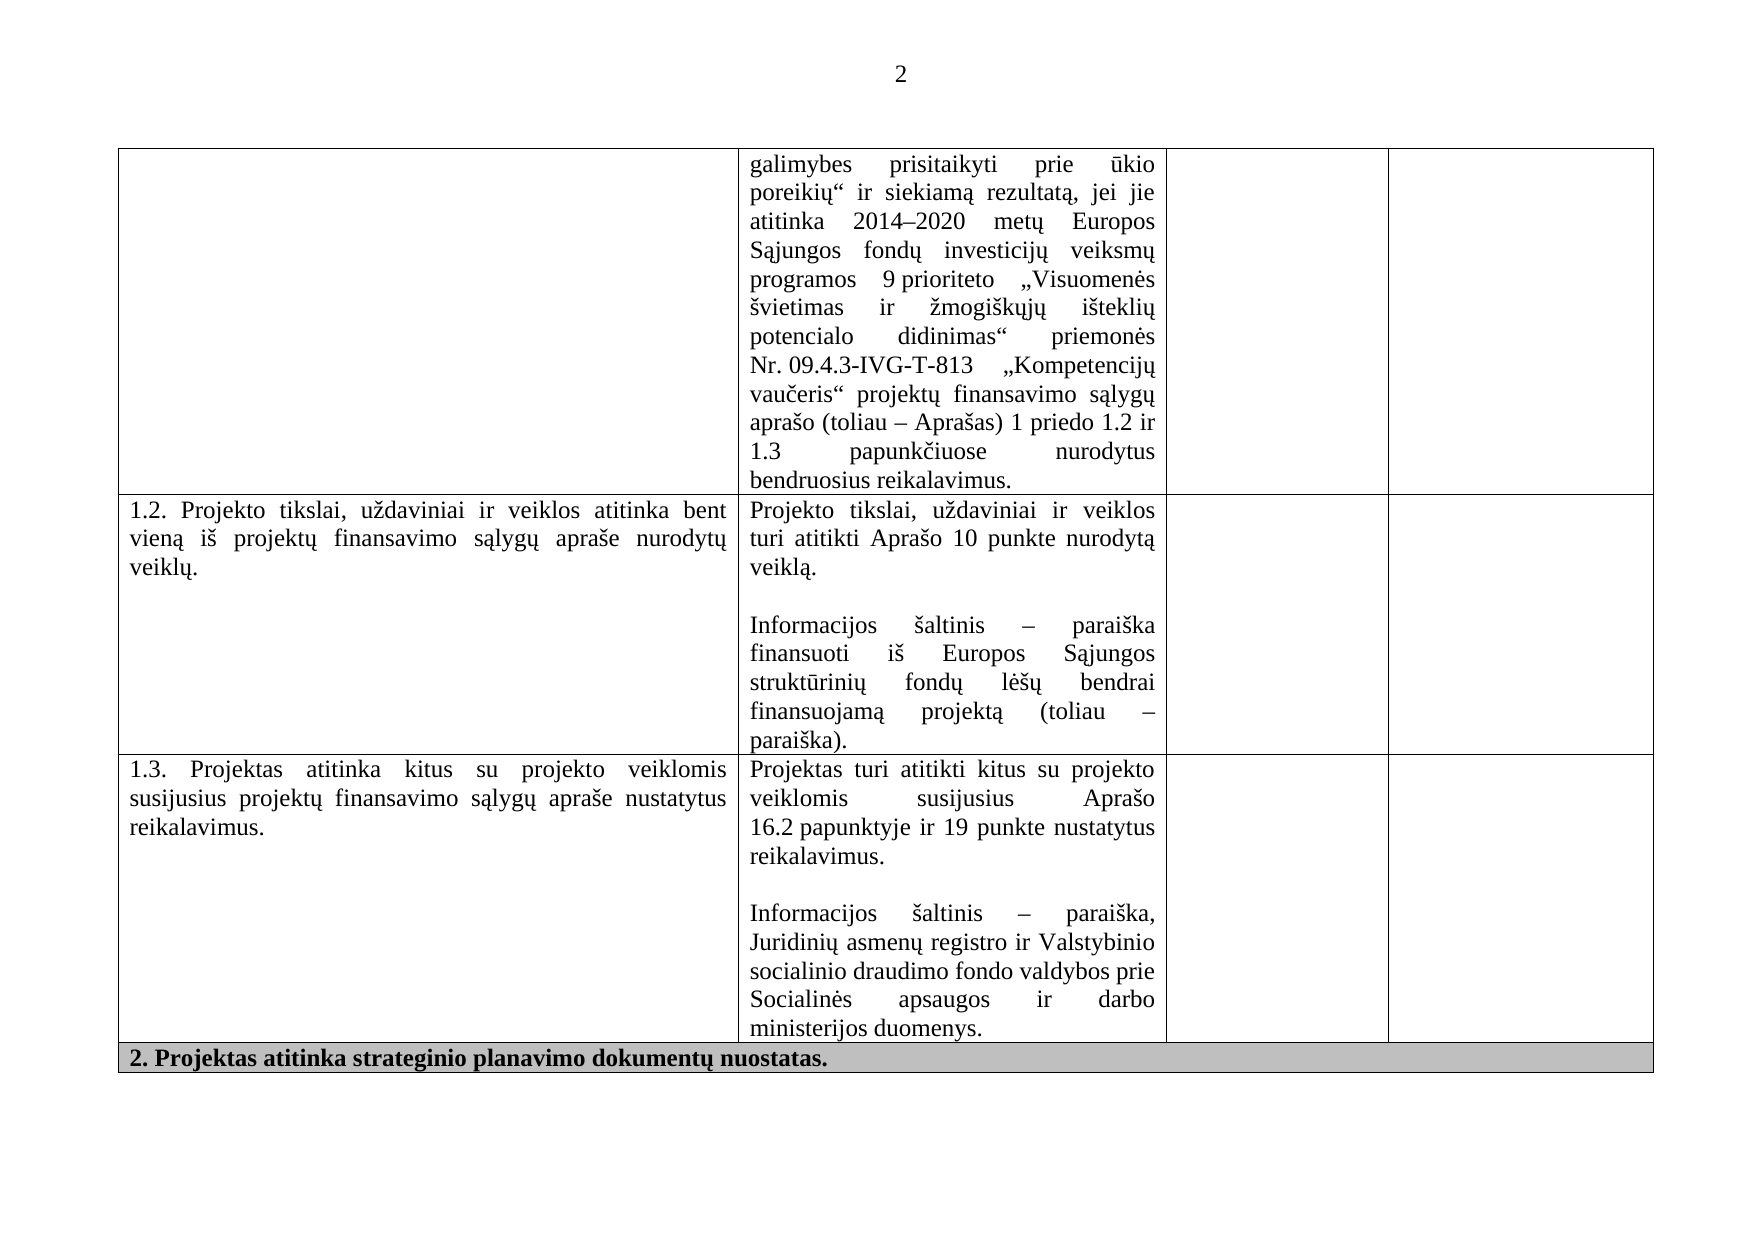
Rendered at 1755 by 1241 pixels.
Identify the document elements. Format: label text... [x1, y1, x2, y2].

table_cell [1167, 149, 1388, 494]
table_cell [1389, 755, 1653, 1042]
table_cell [1167, 755, 1388, 1042]
table_cell 1.2. Projekto tikslai, uždaviniai ir veiklos atitinka bent vieną iš projektų finansavimo sąlygų apraše nurodytų veiklų. [119, 495, 738, 753]
table_cell [119, 149, 738, 494]
table_cell [1389, 149, 1653, 494]
table_cell 1.3. Projektas atitinka kitus su projekto veiklomis susijusius projektų finansavimo sąlygų apraše nustatytus reikalavimus. [119, 755, 738, 1042]
table_cell [1167, 495, 1388, 753]
table_cell galimybes prisitaikyti prie ūkio poreikių“ ir siekiamą rezultatą, jei jie atitinka 2014–2020 metų Europos Sąjungos fondų investicijų veiksmų programos 9 prioriteto „Visuomenės švietimas ir žmogiškųjų išteklių potencialo didinimas“ priemonės Nr. 09.4.3-IVG-T-813 „Kompetencijų vaučeris“ projektų finansavimo sąlygų aprašo (toliau – Aprašas) 1 priedo 1.2 ir 1.3 papunkčiuose nurodytus bendruosius reikalavimus. [739, 149, 1166, 494]
table_cell [1389, 495, 1653, 753]
table_cell Projekto tikslai, uždaviniai ir veiklos turi atitikti Aprašo 10 punkte nurodytą veiklą. Informacijos šaltinis – paraiška finansuoti iš Europos Sąjungos struktūrinių fondų lėšų bendrai finansuojamą projektą (toliau – paraiška). [739, 495, 1166, 753]
table_cell Projektas turi atitikti kitus su projekto veiklomis susijusius Aprašo 16.2 papunktyje ir 19 punkte nustatytus reikalavimus. Informacijos šaltinis – paraiška, Juridinių asmenų registro ir Valstybinio socialinio draudimo fondo valdybos prie Socialinės apsaugos ir darbo ministerijos duomenys. [739, 755, 1166, 1042]
table_cell 2. Projektas atitinka strateginio planavimo dokumentų nuostatas. [119, 1043, 1653, 1072]
